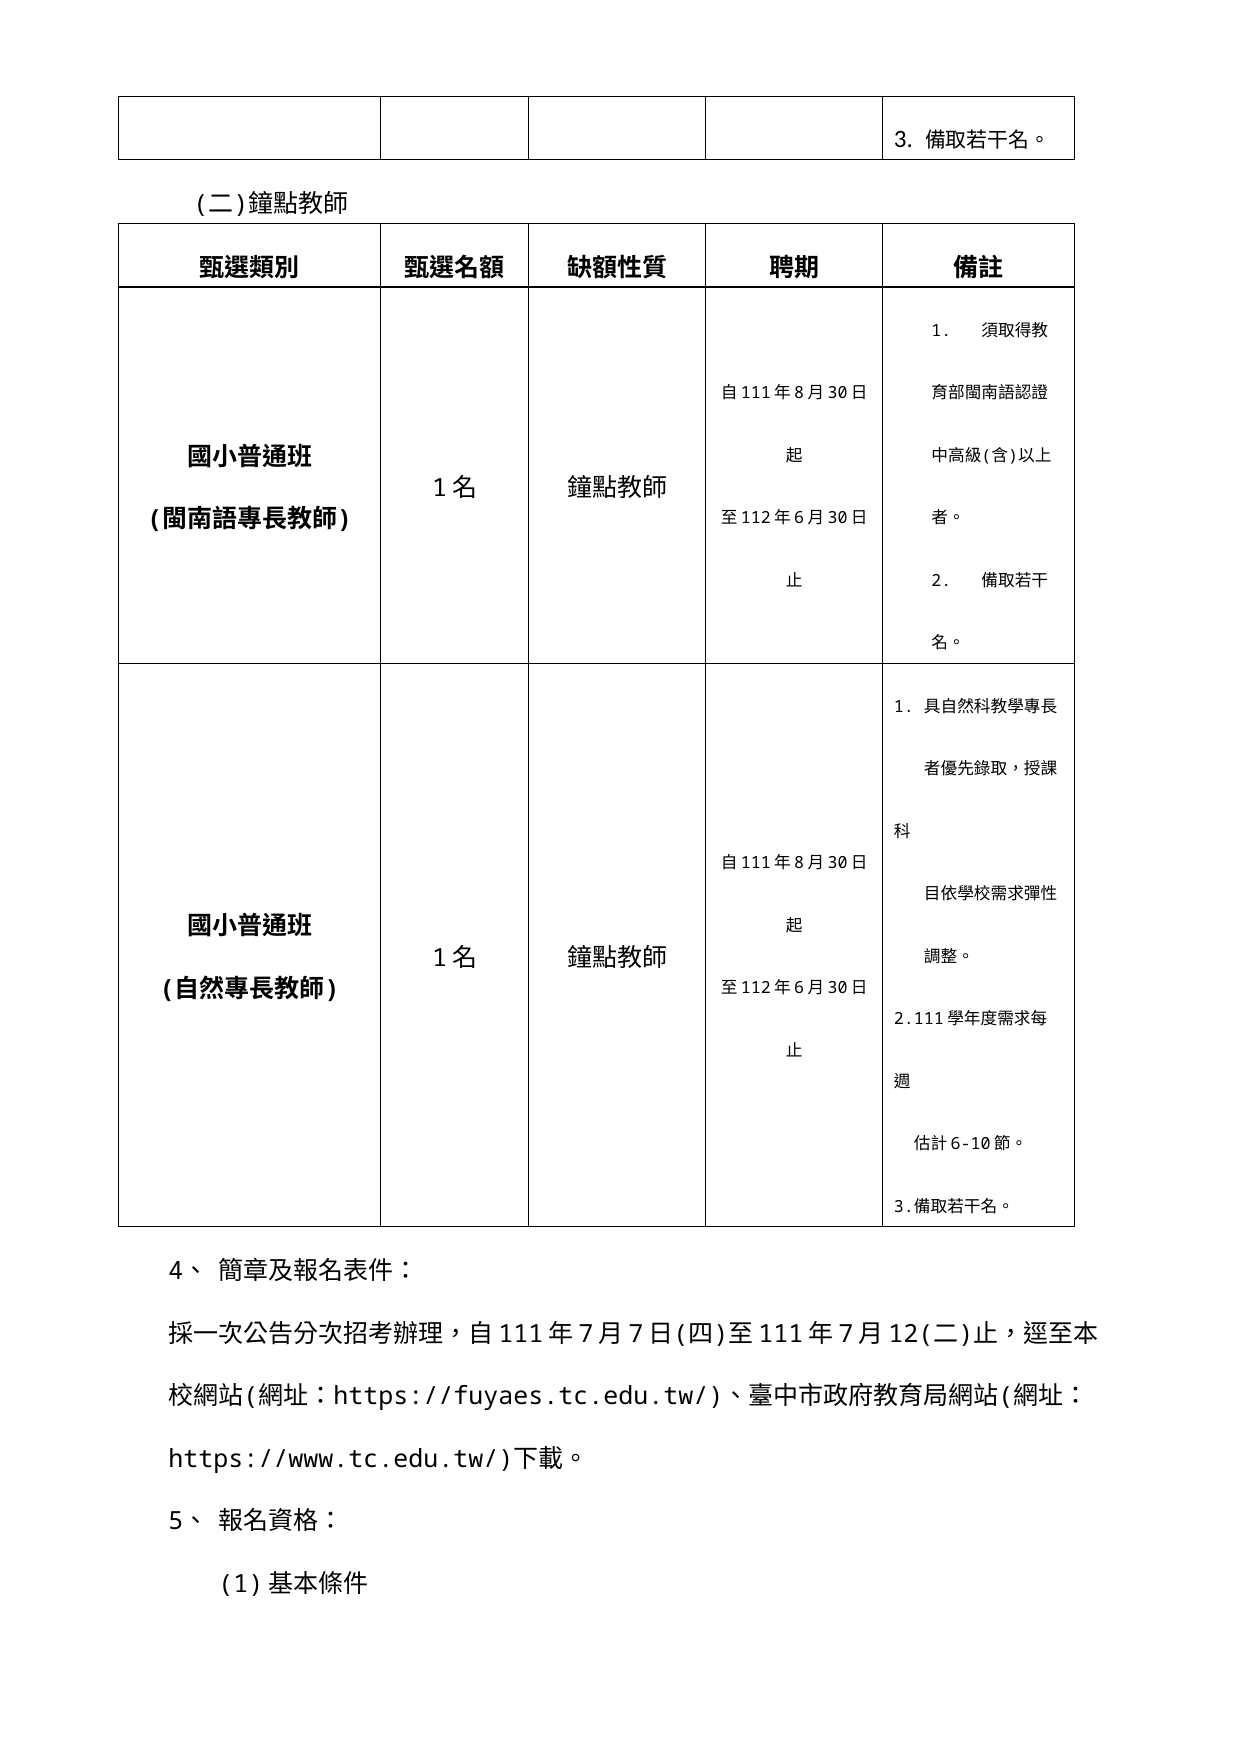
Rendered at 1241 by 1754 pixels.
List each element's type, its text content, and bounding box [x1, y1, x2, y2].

table_cell 自111年8月30日起 至112年6月30日止 [706, 288, 882, 662]
list 簡章及報名表件： [168, 1227, 1122, 1289]
table_cell 國小普通班 (閩南語專長教師) [119, 288, 380, 662]
table_cell 1. 具自然科教學專長 者優先錄取，授課科 目依學校需求彈性 調整。 2.111學年度需求每週 估計6-10節。 3.備取若干名。 [883, 664, 1074, 1226]
table_cell 自111年8月30日起 至112年6月30日止 [706, 664, 882, 1226]
table_cell [529, 97, 705, 159]
table_cell 鐘點教師 [529, 664, 705, 1226]
list 報名資格： [168, 1477, 1122, 1539]
table_header 甄選類別 [119, 224, 380, 286]
table_cell [706, 97, 882, 159]
table_cell 鐘點教師 [529, 288, 705, 662]
table_header 聘期 [706, 224, 882, 286]
table_header 缺額性質 [529, 224, 705, 286]
table_cell [381, 97, 528, 159]
text (二)鐘點教師 [118, 160, 1122, 223]
table_header 甄選名額 [381, 224, 528, 286]
table_cell 1名 [381, 664, 528, 1226]
table_header 備註 [883, 224, 1074, 286]
table_cell 須取得教育部閩南語認證中高級(含)以上者。 備取若干名。 [883, 288, 1074, 662]
list 基本條件 [218, 1539, 1122, 1602]
text 採一次公告分次招考辦理，自111年7月7日(四)至111年7月12(二)止，逕至本校網站(網址：https://fuyaes.tc.edu.tw/)、臺中市政府教育局網站(網址：https://www.tc.edu.tw/)下載。 [168, 1289, 1122, 1477]
table_cell 1名 [381, 288, 528, 662]
table_cell 國小普通班 (自然專長教師) [119, 664, 380, 1226]
table_cell [119, 97, 380, 159]
table_cell 教師依成績序列冊候用，預估缺俟臺中市政府教育局核定計畫後進用。 專長教師授課分別以音樂、美術為主，具雙語專長者佳，最終依學校需求安排課程及職務。 備取若干名。 [883, 97, 1074, 159]
